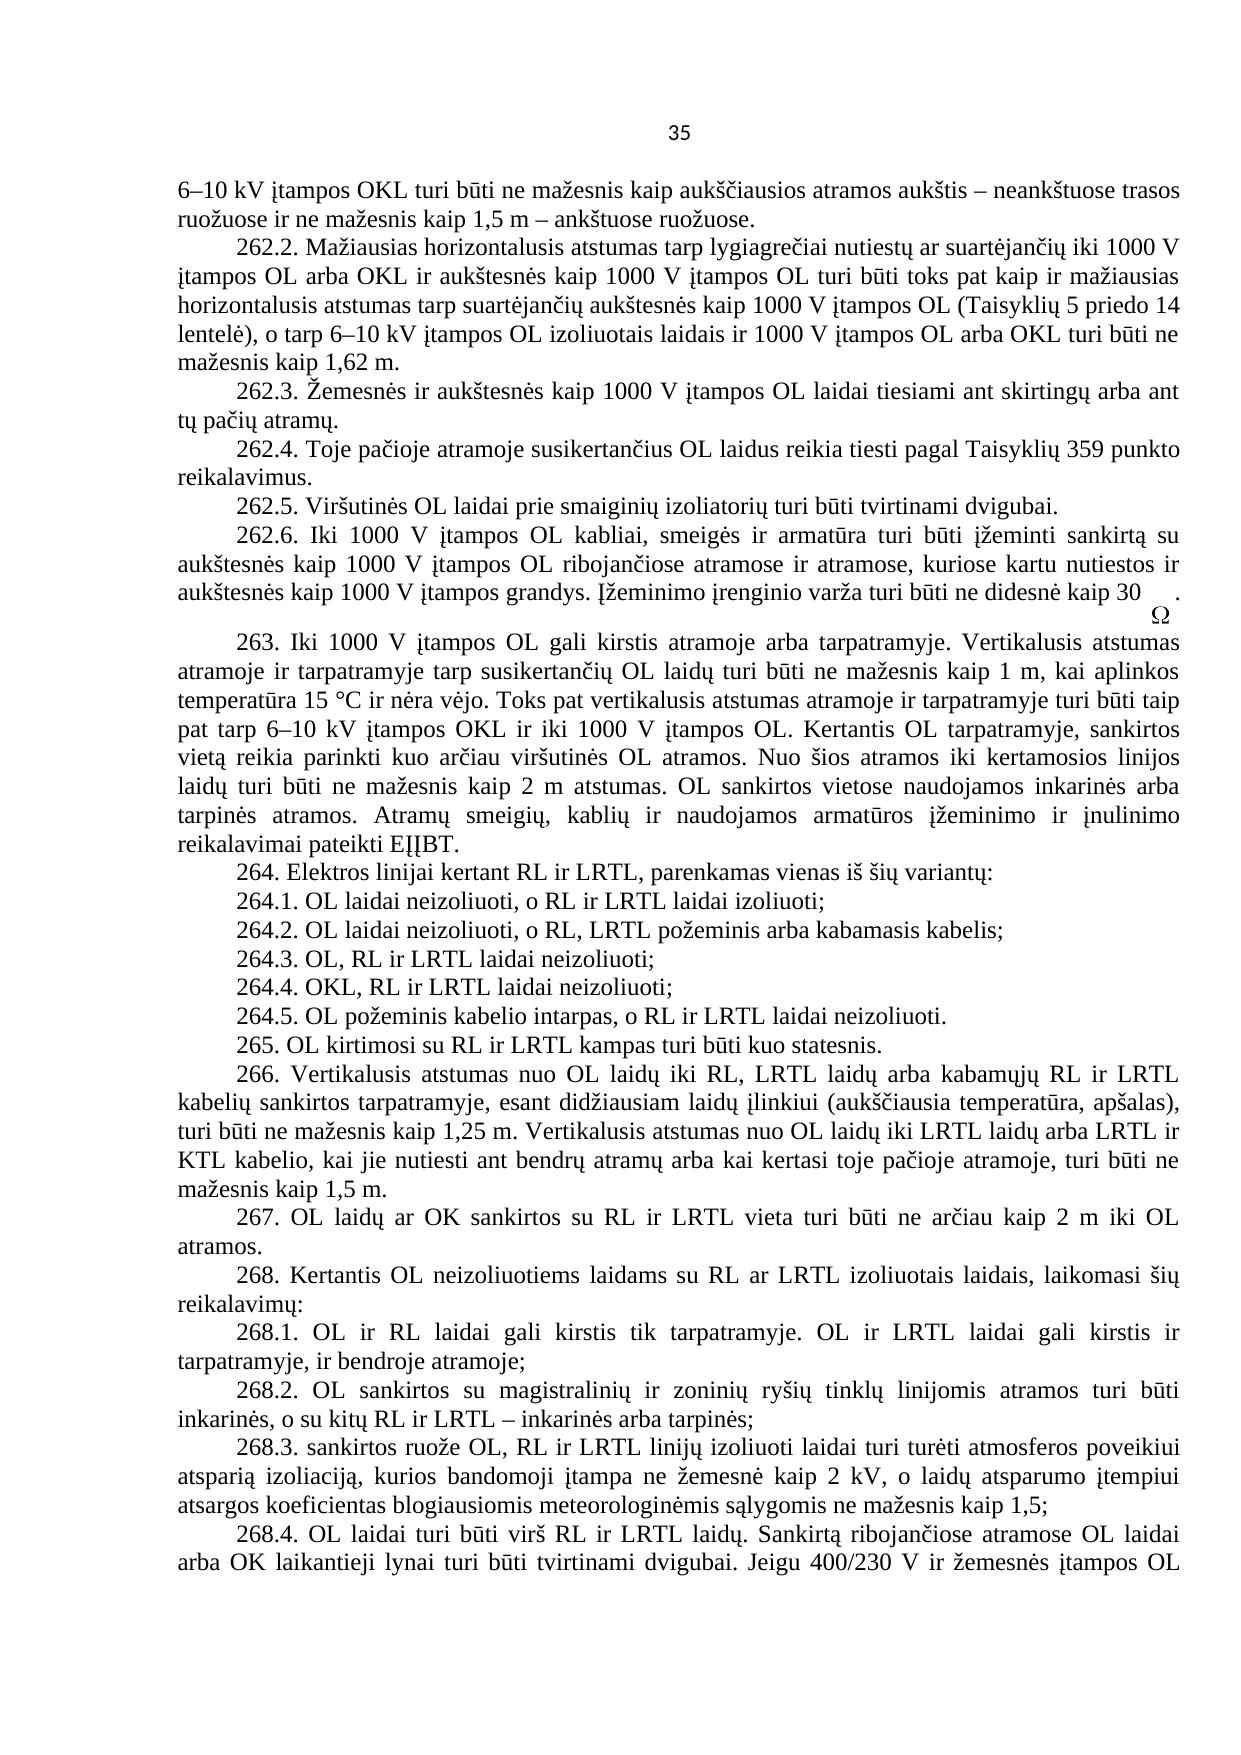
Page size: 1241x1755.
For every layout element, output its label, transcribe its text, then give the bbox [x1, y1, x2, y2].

text 266. Vertikalusis atstumas nuo OL laidų iki RL, LRTL laidų arba kabamųjų RL ir LRTL kabelių sankirtos tarpatramyje, esant didžiausiam laidų įlinkiui (aukščiausia temperatūra, apšalas), turi būti ne mažesnis kaip 1,25 m. Vertikalusis atstumas nuo OL laidų iki LRTL laidų arba LRTL ir KTL kabelio, kai jie nutiesti ant bendrų atramų arba kai kertasi toje pačioje atramoje, turi būti ne mažesnis kaip 1,5 m. [177, 1059, 1181, 1202]
text 264. Elektros linijai kertant RL ir LRTL, parenkamas vienas iš šių variantų: [177, 857, 1181, 886]
text 268.4. OL laidai turi būti virš RL ir LRTL laidų. Sankirtą ribojančiose atramose OL laidai arba OK laikantieji lynai turi būti tvirtinami dvigubai. Jeigu 400/230 V ir žemesnės įtampos OL [177, 1519, 1181, 1576]
text 265. OL kirtimosi su RL ir LRTL kampas turi būti kuo statesnis. [177, 1030, 1181, 1059]
text 267. OL laidų ar OK sankirtos su RL ir LRTL vieta turi būti ne arčiau kaip 2 m iki OL atramos. [177, 1202, 1181, 1260]
text 268.1. OL ir RL laidai gali kirstis tik tarpatramyje. OL ir LRTL laidai gali kirstis ir tarpatramyje, ir bendroje atramoje; [177, 1317, 1181, 1375]
text 264.4. OKL, RL ir LRTL laidai neizoliuoti; [177, 972, 1181, 1001]
text 264.3. OL, RL ir LRTL laidai neizoliuoti; [177, 944, 1181, 972]
text 262.2. Mažiausias horizontalusis atstumas tarp lygiagrečiai nutiestų ar suartėjančių iki 1000 V įtampos OL arba OKL ir aukštesnės kaip 1000 V įtampos OL turi būti toks pat kaip ir mažiausias horizontalusis atstumas tarp suartėjančių aukštesnės kaip 1000 V įtampos OL (Taisyklių 5 priedo 14 lentelė), o tarp 6–10 kV įtampos OL izoliuotais laidais ir 1000 V įtampos OL arba OKL turi būti ne mažesnis kaip 1,62 m. [177, 232, 1181, 376]
text 264.1. OL laidai neizoliuoti, o RL ir LRTL laidai izoliuoti; [177, 886, 1181, 915]
text 262.4. Toje pačioje atramoje susikertančius OL laidus reikia tiesti pagal Taisyklių 359 punkto reikalavimus. [177, 434, 1181, 491]
text 268.3. sankirtos ruože OL, RL ir LRTL linijų izoliuoti laidai turi turėti atmosferos poveikiui atsparią izoliaciją, kurios bandomoji įtampa ne žemesnė kaip 2 kV, o laidų atsparumo įtempiui atsargos koeficientas blogiausiomis meteorologinėmis sąlygomis ne mažesnis kaip 1,5; [177, 1432, 1181, 1519]
text 268.2. OL sankirtos su magistralinių ir zoninių ryšių tinklų linijomis atramos turi būti inkarinės, o su kitų RL ir LRTL – inkarinės arba tarpinės; [177, 1375, 1181, 1432]
text 262.6. Iki 1000 V įtampos OL kabliai, smeigės ir armatūra turi būti įžeminti sankirtą su aukštesnės kaip 1000 V įtampos OL ribojančiose atramose ir atramose, kuriose kartu nutiestos ir aukštesnės kaip 1000 V įtampos grandys. Įžeminimo įrenginio varža turi būti ne didesnė kaip 30 . [177, 520, 1181, 627]
text 264.5. OL požeminis kabelio intarpas, o RL ir LRTL laidai neizoliuoti. [177, 1001, 1181, 1030]
text 262.5. Viršutinės OL laidai prie smaiginių izoliatorių turi būti tvirtinami dvigubai. [177, 491, 1181, 520]
text 268. Kertantis OL neizoliuotiems laidams su RL ar LRTL izoliuotais laidais, laikomasi šių reikalavimų: [177, 1260, 1181, 1317]
text 262.3. Žemesnės ir aukštesnės kaip 1000 V įtampos OL laidai tiesiami ant skirtingų arba ant tų pačių atramų. [177, 376, 1181, 434]
text 6–10 kV įtampos OKL turi būti ne mažesnis kaip aukščiausios atramos aukštis – neankštuose trasos ruožuose ir ne mažesnis kaip 1,5 m – ankštuose ruožuose. [177, 175, 1181, 232]
text 263. Iki 1000 V įtampos OL gali kirstis atramoje arba tarpatramyje. Vertikalusis atstumas atramoje ir tarpatramyje tarp susikertančių OL laidų turi būti ne mažesnis kaip 1 m, kai aplinkos temperatūra 15 °C ir nėra vėjo. Toks pat vertikalusis atstumas atramoje ir tarpatramyje turi būti taip pat tarp 6–10 kV įtampos OKL ir iki 1000 V įtampos OL. Kertantis OL tarpatramyje, sankirtos vietą reikia parinkti kuo arčiau viršutinės OL atramos. Nuo šios atramos iki kertamosios linijos laidų turi būti ne mažesnis kaip 2 m atstumas. OL sankirtos vietose naudojamos inkarinės arba tarpinės atramos. Atramų smeigių, kablių ir naudojamos armatūros įžeminimo ir įnulinimo reikalavimai pateikti EĮĮBT. [177, 627, 1181, 857]
text 264.2. OL laidai neizoliuoti, o RL, LRTL požeminis arba kabamasis kabelis; [177, 915, 1181, 944]
